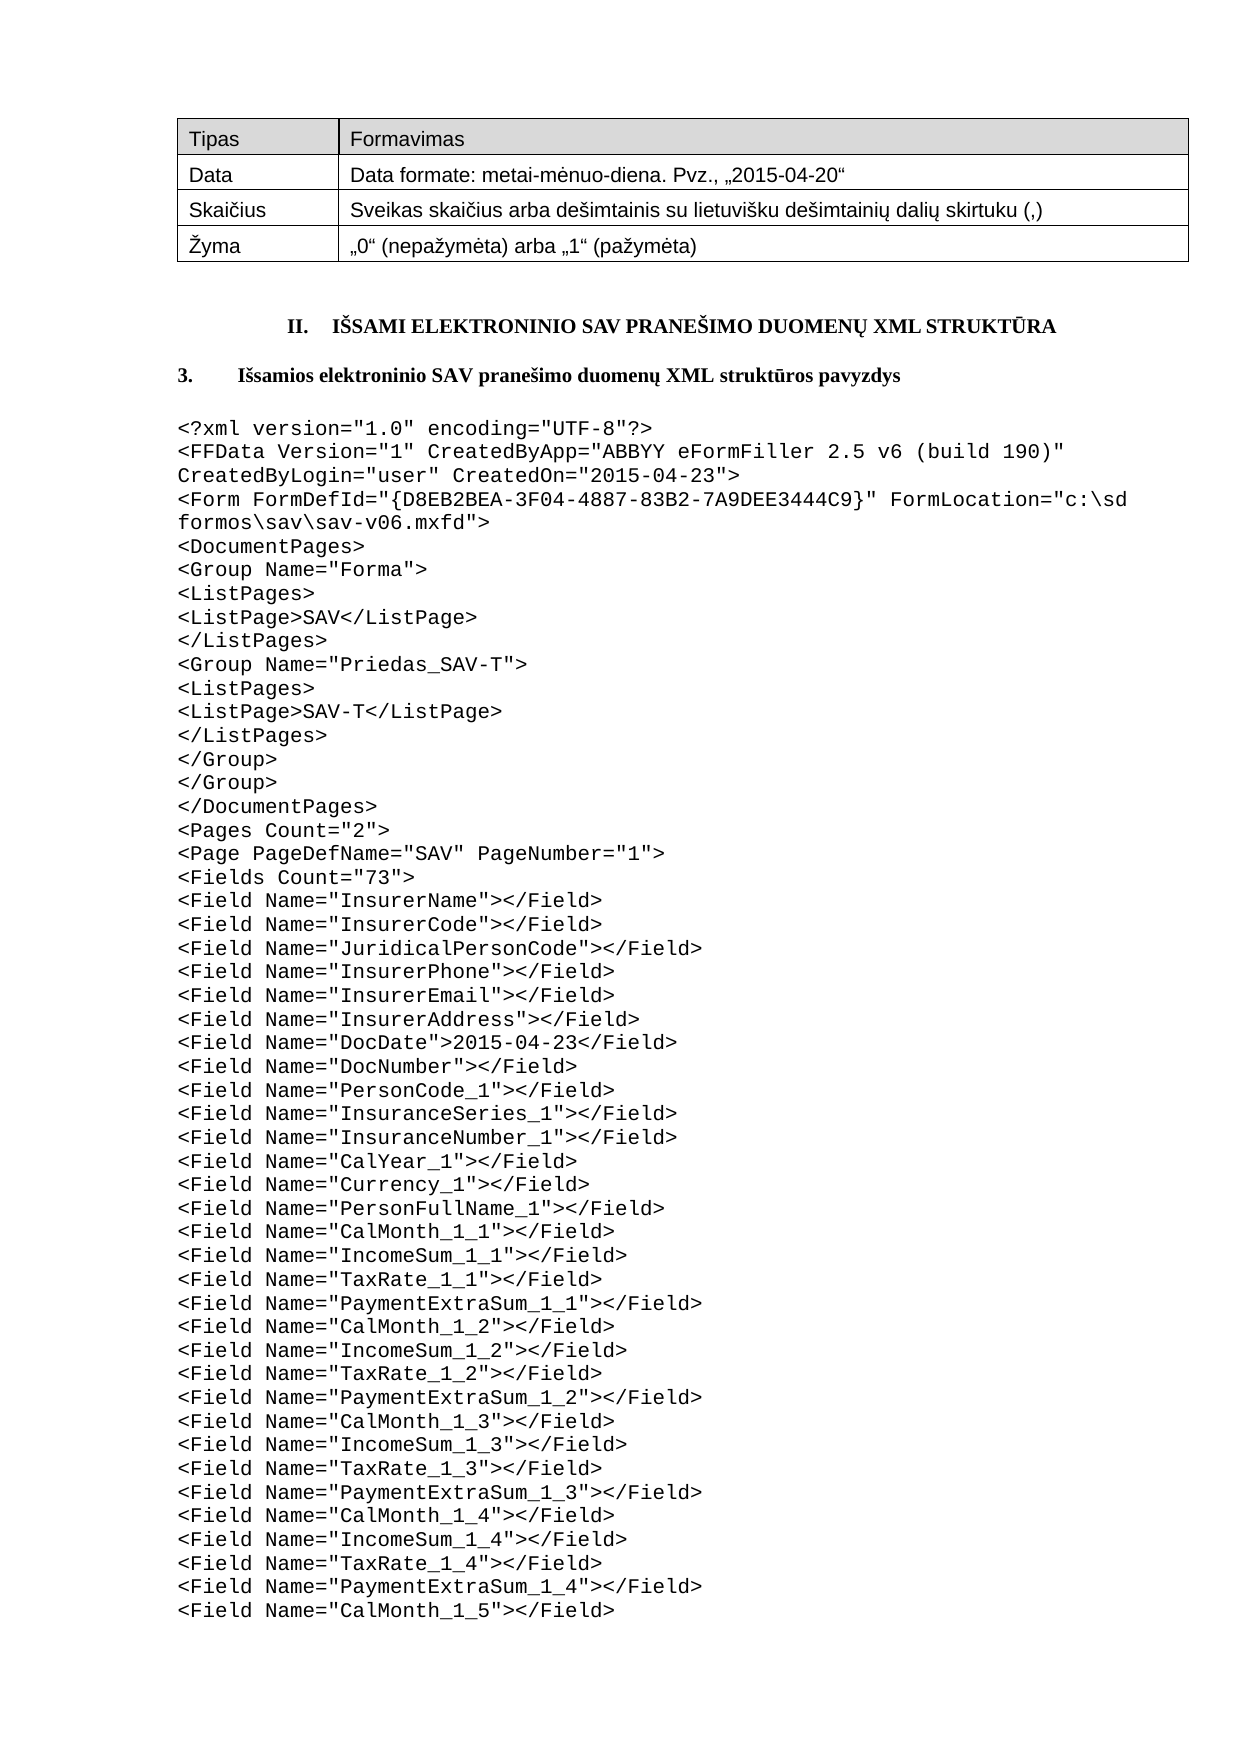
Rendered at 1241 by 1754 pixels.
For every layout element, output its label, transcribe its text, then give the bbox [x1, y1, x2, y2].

text <Field Name="InsurerPhone"></Field> [177, 961, 1166, 985]
text <Field Name="CalMonth_1_4"></Field> [177, 1505, 1166, 1529]
text <Field Name="CalMonth_1_1"></Field> [177, 1222, 1166, 1245]
text </ListPages> [177, 725, 1166, 749]
text <FFData Version="1" CreatedByApp="ABBYY eFormFiller 2.5 v6 (build 190)" CreatedByLogin="user" CreatedOn="2015-04-23"> [177, 441, 1166, 488]
text <Field Name="Currency_1"></Field> [177, 1174, 1166, 1198]
text <Field Name="InsurerName"></Field> [177, 891, 1166, 914]
table_cell Data [178, 155, 338, 189]
table_cell „0“ (nepažymėta) arba „1“ (pažymėta) [339, 226, 1188, 261]
text <Pages Count="2"> [177, 819, 1166, 843]
text <Group Name="Forma"> [177, 559, 1166, 583]
text </Group> [177, 772, 1166, 796]
text <Field Name="TaxRate_1_1"></Field> [177, 1269, 1166, 1292]
text II. IŠSAMI elektroninio SAV pranešimo duomenų XML struktūra [177, 314, 1166, 338]
text <Field Name="InsurerEmail"></Field> [177, 985, 1166, 1009]
text <Field Name="InsuranceNumber_1"></Field> [177, 1127, 1166, 1151]
text <Page PageDefName="SAV" PageNumber="1"> [177, 843, 1166, 867]
text <Field Name="InsuranceSeries_1"></Field> [177, 1103, 1166, 1127]
text <Group Name="Priedas_SAV-T"> [177, 654, 1166, 678]
text <Field Name="InsurerAddress"></Field> [177, 1009, 1166, 1032]
table_cell Sveikas skaičius arba dešimtainis su lietuvišku dešimtainių dalių skirtuku (,) [339, 190, 1188, 225]
text <?xml version="1.0" encoding="UTF-8"?> [177, 418, 1166, 441]
text <ListPages> [177, 678, 1166, 701]
table_header Tipas [178, 119, 338, 154]
text </Group> [177, 749, 1166, 772]
text <Fields Count="73"> [177, 867, 1166, 891]
text <Field Name="PaymentExtraSum_1_4"></Field> [177, 1576, 1166, 1600]
text <ListPages> [177, 583, 1166, 607]
table_cell Data formate: metai-mėnuo-diena. Pvz., „2015-04-20“ [339, 155, 1188, 189]
text <Field Name="InsurerCode"></Field> [177, 914, 1166, 938]
text <Field Name="PersonCode_1"></Field> [177, 1080, 1166, 1103]
text <Field Name="CalMonth_1_5"></Field> [177, 1600, 1166, 1623]
text 3. Išsamios elektroninio SAV pranešimo duomenų XML struktūros pavyzdys [177, 363, 1166, 387]
text <Field Name="PersonFullName_1"></Field> [177, 1198, 1166, 1222]
text <ListPage>SAV</ListPage> [177, 607, 1166, 630]
text </ListPages> [177, 630, 1166, 654]
text <Field Name="CalMonth_1_2"></Field> [177, 1316, 1166, 1340]
text <Field Name="TaxRate_1_3"></Field> [177, 1458, 1166, 1482]
text <Field Name="CalMonth_1_3"></Field> [177, 1411, 1166, 1434]
text <DocumentPages> [177, 536, 1166, 559]
text <Field Name="DocNumber"></Field> [177, 1056, 1166, 1080]
text <Field Name="DocDate">2015-04-23</Field> [177, 1032, 1166, 1056]
table_cell Žyma [178, 226, 338, 261]
table_header Formavimas [340, 119, 1188, 154]
text <Form FormDefId="{D8EB2BEA-3F04-4887-83B2-7A9DEE3444C9}" FormLocation="c:\sd formos\sav\sav-v06.mxfd"> [177, 488, 1166, 536]
text <Field Name="TaxRate_1_2"></Field> [177, 1363, 1166, 1387]
text <Field Name="IncomeSum_1_3"></Field> [177, 1434, 1166, 1458]
text <Field Name="PaymentExtraSum_1_3"></Field> [177, 1482, 1166, 1505]
text <ListPage>SAV-T</ListPage> [177, 701, 1166, 725]
text <Field Name="IncomeSum_1_4"></Field> [177, 1529, 1166, 1553]
text <Field Name="PaymentExtraSum_1_2"></Field> [177, 1387, 1166, 1411]
text <Field Name="IncomeSum_1_2"></Field> [177, 1340, 1166, 1363]
text <Field Name="PaymentExtraSum_1_1"></Field> [177, 1292, 1166, 1316]
table_cell Skaičius [178, 190, 338, 225]
text </DocumentPages> [177, 796, 1166, 819]
text <Field Name="CalYear_1"></Field> [177, 1151, 1166, 1174]
text <Field Name="TaxRate_1_4"></Field> [177, 1553, 1166, 1576]
text <Field Name="JuridicalPersonCode"></Field> [177, 938, 1166, 961]
text <Field Name="IncomeSum_1_1"></Field> [177, 1245, 1166, 1269]
